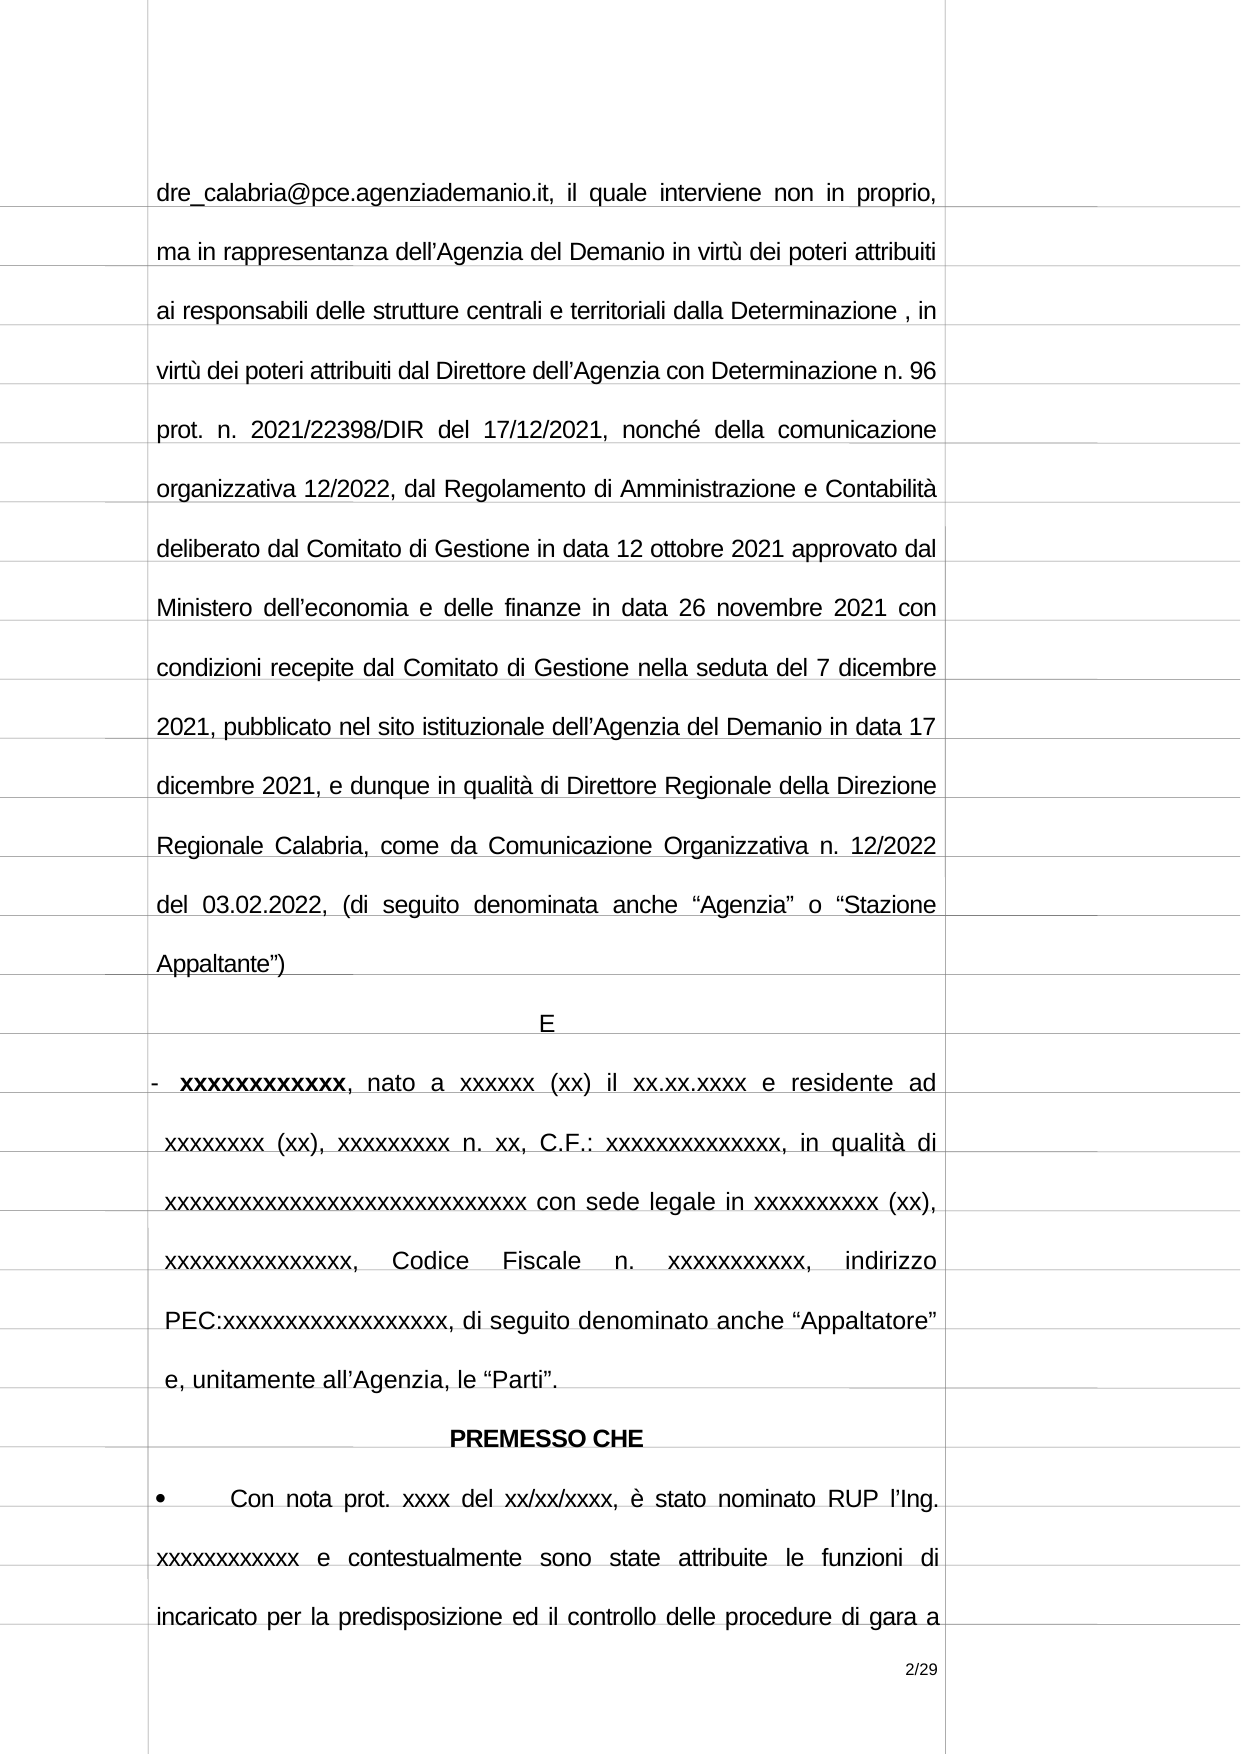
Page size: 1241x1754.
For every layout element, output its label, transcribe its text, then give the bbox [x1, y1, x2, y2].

text ai responsabili delle strutture centrali e territoriali dalla Determinazione , in [156, 267, 937, 324]
text Ministero dell’economia e delle finanze in data 26 novembre 2021 con [156, 562, 937, 619]
text PREMESSO CHE [156, 1400, 937, 1446]
text - xxxxxxxxxxxx, nato a xxxxxx (xx) il xx.xx.xxxx e residente ad xxxxxxxx (xx), xxxxxxxxx n. xx, C.F.: xxxxxxxxxxxxxx, in qualità di xxxxxxxxxxxxxxxxxxxxxxxxxxxxx con sede legale in xxxxxxxxxx (xx), xxxxxxxxxxxxxxx, Codice Fiscale n. xxxxxxxxxxx, indirizzo PEC:xxxxxxxxxxxxxxxxxx, di seguito denominato anche “Appaltatore” e, unitamente all’Agenzia, le “Parti”. [150, 1330, 937, 1387]
text Regionale Calabria, come da Comunicazione Organizzativa n. 12/2022 [156, 798, 937, 856]
text ma in rappresentanza dell’Agenzia del Demanio in virtù dei poteri attribuiti [156, 207, 937, 265]
text Appaltante”) [156, 916, 937, 974]
list Con nota prot. xxxx del xx/xx/xxxx, è stato nominato RUP l’Ing. xxxxxxxxxxxx e contestualmente sono state attribuite le funzioni di incaricato per la predisposizione ed il controllo delle procedure di gara a xxxxxxxxxxxx; [156, 1460, 941, 1505]
text - xxxxxxxxxxxx, nato a xxxxxx (xx) il xx.xx.xxxx e residente ad xxxxxxxx (xx), xxxxxxxxx n. xx, C.F.: xxxxxxxxxxxxxx, in qualità di xxxxxxxxxxxxxxxxxxxxxxxxxxxxx con sede legale in xxxxxxxxxx (xx), xxxxxxxxxxxxxxx, Codice Fiscale n. xxxxxxxxxxx, indirizzo PEC:xxxxxxxxxxxxxxxxxx, di seguito denominato anche “Appaltatore” e, unitamente all’Agenzia, le “Parti”. [150, 1152, 937, 1210]
list Con nota prot. xxxx del xx/xx/xxxx, è stato nominato RUP l’Ing. xxxxxxxxxxxx e contestualmente sono state attribuite le funzioni di incaricato per la predisposizione ed il controllo delle procedure di gara a xxxxxxxxxxxx; [156, 1566, 941, 1623]
text E [156, 985, 937, 1033]
list Con nota prot. xxxx del xx/xx/xxxx, è stato nominato RUP l’Ing. xxxxxxxxxxxx e contestualmente sono state attribuite le funzioni di incaricato per la predisposizione ed il controllo delle procedure di gara a xxxxxxxxxxxx; [156, 1507, 941, 1564]
text [156, 1034, 937, 1044]
text - xxxxxxxxxxxx, nato a xxxxxx (xx) il xx.xx.xxxx e residente ad xxxxxxxx (xx), xxxxxxxxx n. xx, C.F.: xxxxxxxxxxxxxx, in qualità di xxxxxxxxxxxxxxxxxxxxxxxxxxxxx con sede legale in xxxxxxxxxx (xx), xxxxxxxxxxxxxxx, Codice Fiscale n. xxxxxxxxxxx, indirizzo PEC:xxxxxxxxxxxxxxxxxx, di seguito denominato anche “Appaltatore” e, unitamente all’Agenzia, le “Parti”. [150, 1212, 937, 1269]
list Con nota prot. xxxx del xx/xx/xxxx, è stato nominato RUP l’Ing. xxxxxxxxxxxx e contestualmente sono state attribuite le funzioni di incaricato per la predisposizione ed il controllo delle procedure di gara a xxxxxxxxxxxx; [156, 1625, 941, 1637]
text dre_calabria@pce.agenziademanio.it, il quale interviene non in proprio, [156, 153, 937, 206]
text prot. n. 2021/22398/DIR del 17/12/2021, nonché della comunicazione [156, 385, 937, 442]
text condizioni recepite dal Comitato di Gestione nella seduta del 7 dicembre [156, 621, 937, 678]
text - xxxxxxxxxxxx, nato a xxxxxx (xx) il xx.xx.xxxx e residente ad xxxxxxxx (xx), xxxxxxxxx n. xx, C.F.: xxxxxxxxxxxxxx, in qualità di xxxxxxxxxxxxxxxxxxxxxxxxxxxxx con sede legale in xxxxxxxxxx (xx), xxxxxxxxxxxxxxx, Codice Fiscale n. xxxxxxxxxxx, indirizzo PEC:xxxxxxxxxxxxxxxxxx, di seguito denominato anche “Appaltatore” e, unitamente all’Agenzia, le “Parti”. [150, 1389, 937, 1400]
text - xxxxxxxxxxxx, nato a xxxxxx (xx) il xx.xx.xxxx e residente ad xxxxxxxx (xx), xxxxxxxxx n. xx, C.F.: xxxxxxxxxxxxxx, in qualità di xxxxxxxxxxxxxxxxxxxxxxxxxxxxx con sede legale in xxxxxxxxxx (xx), xxxxxxxxxxxxxxx, Codice Fiscale n. xxxxxxxxxxx, indirizzo PEC:xxxxxxxxxxxxxxxxxx, di seguito denominato anche “Appaltatore” e, unitamente all’Agenzia, le “Parti”. [150, 1271, 937, 1328]
text - xxxxxxxxxxxx, nato a xxxxxx (xx) il xx.xx.xxxx e residente ad xxxxxxxx (xx), xxxxxxxxx n. xx, C.F.: xxxxxxxxxxxxxx, in qualità di xxxxxxxxxxxxxxxxxxxxxxxxxxxxx con sede legale in xxxxxxxxxx (xx), xxxxxxxxxxxxxxx, Codice Fiscale n. xxxxxxxxxxx, indirizzo PEC:xxxxxxxxxxxxxxxxxx, di seguito denominato anche “Appaltatore” e, unitamente all’Agenzia, le “Parti”. [150, 1044, 937, 1092]
text - xxxxxxxxxxxx, nato a xxxxxx (xx) il xx.xx.xxxx e residente ad xxxxxxxx (xx), xxxxxxxxx n. xx, C.F.: xxxxxxxxxxxxxx, in qualità di xxxxxxxxxxxxxxxxxxxxxxxxxxxxx con sede legale in xxxxxxxxxx (xx), xxxxxxxxxxxxxxx, Codice Fiscale n. xxxxxxxxxxx, indirizzo PEC:xxxxxxxxxxxxxxxxxx, di seguito denominato anche “Appaltatore” e, unitamente all’Agenzia, le “Parti”. [150, 1093, 937, 1151]
text 2021, pubblicato nel sito istituzionale dell’Agenzia del Demanio in data 17 [156, 680, 937, 738]
text virtù dei poteri attribuiti dal Direttore dell’Agenzia con Determinazione n. 96 [156, 326, 937, 383]
text deliberato dal Comitato di Gestione in data 12 ottobre 2021 approvato dal [156, 503, 937, 560]
text organizzativa 12/2022, dal Regolamento di Amministrazione e Contabilità [156, 444, 937, 501]
text PREMESSO CHE [156, 1448, 937, 1460]
text del 03.02.2022, (di seguito denominata anche “Agenzia” o “Stazione [156, 857, 937, 915]
text dicembre 2021, e dunque in qualità di Direttore Regionale della Direzione [156, 739, 937, 797]
